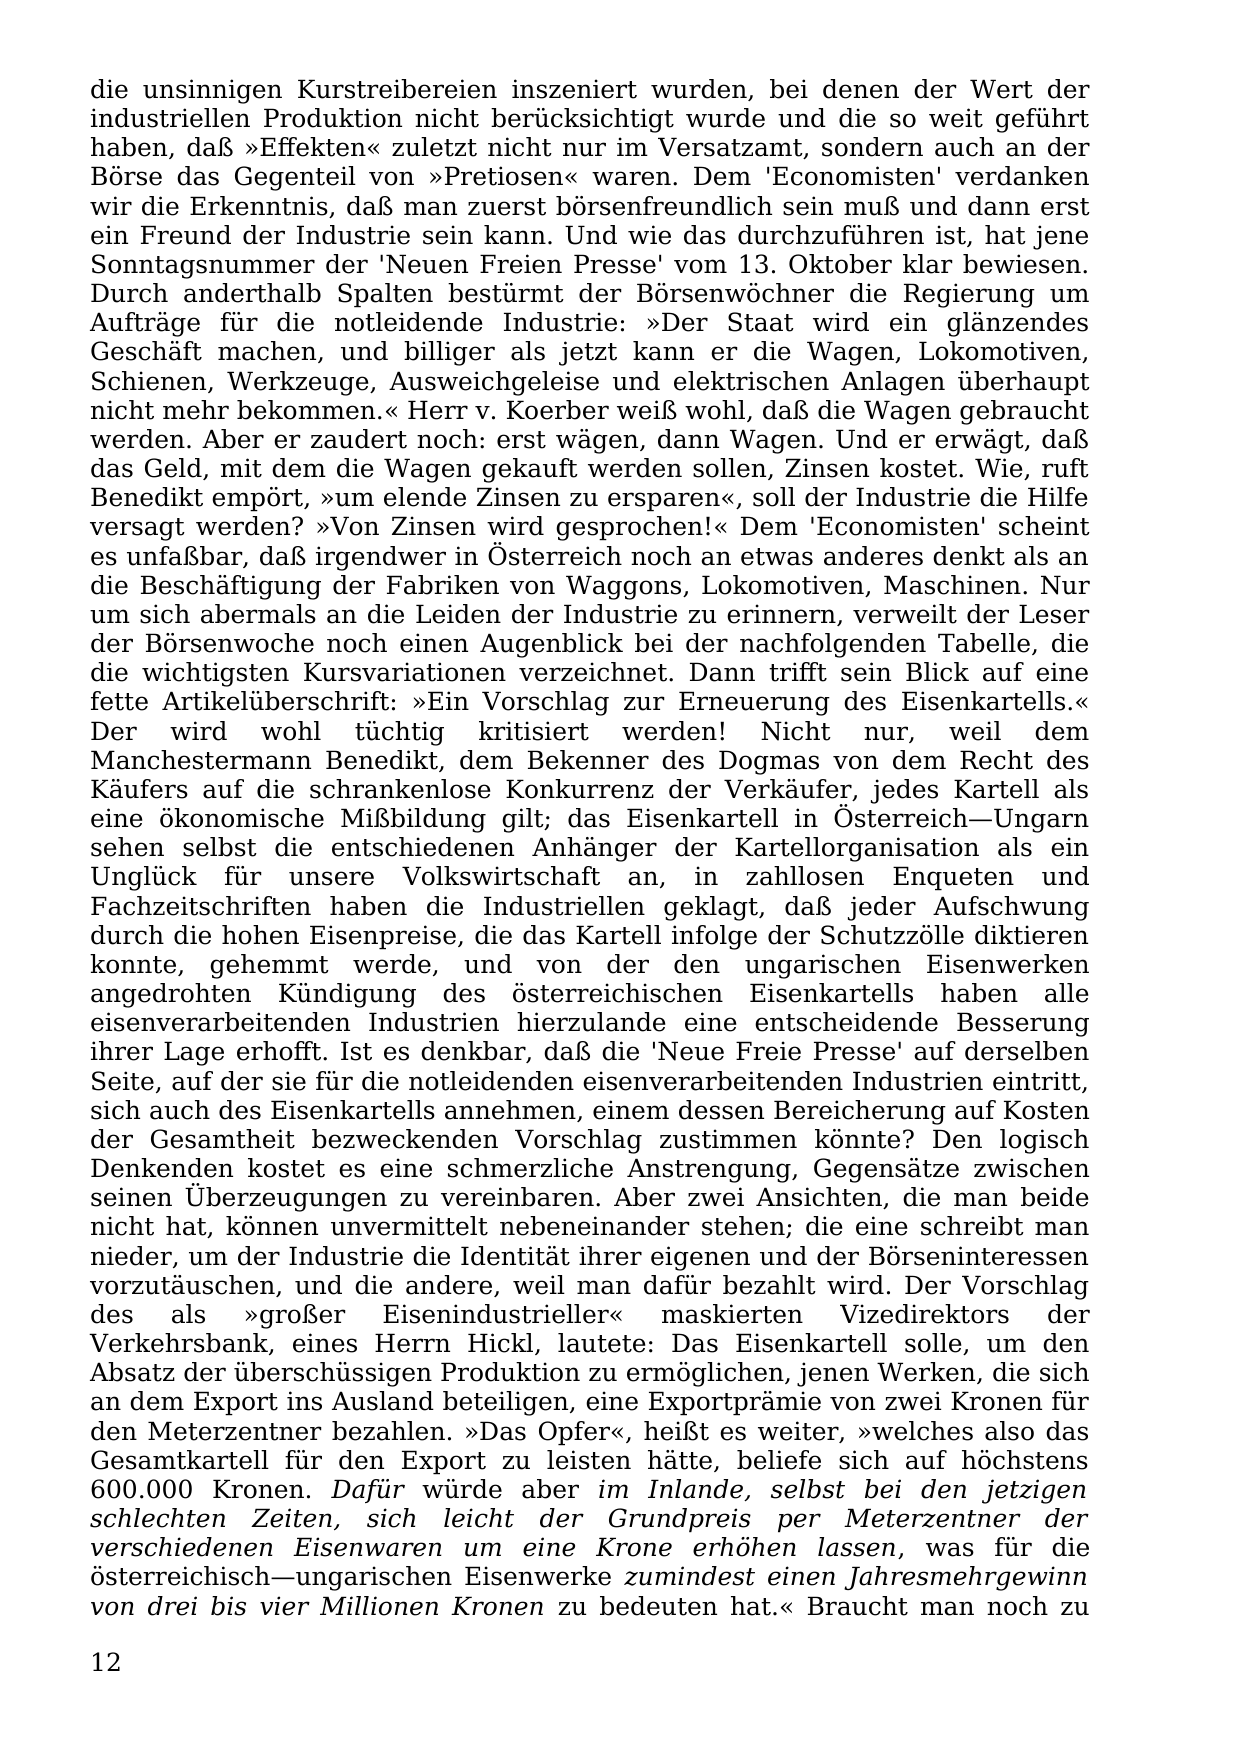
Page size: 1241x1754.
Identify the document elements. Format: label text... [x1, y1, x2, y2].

text die unsinnigen Kurstreibereien inszeniert wurden, bei denen der Wert der industriellen Produktion nicht berücksichtigt wurde und die so weit geführt haben, daß »Effekten« zuletzt nicht nur im Versatzamt, sondern auch an der Börse das Gegenteil von »Pretiosen« waren. Dem 'Economisten' verdanken wir die Erkenntnis, daß man zuerst börsenfreundlich sein muß und dann erst ein Freund der Industrie sein kann. Und wie das durchzuführen ist, hat jene Sonntagsnummer der 'Neuen Freien Presse' vom 13. Oktober klar bewiesen. Durch anderthalb Spalten bestürmt der Börsenwöchner die Regierung um Aufträge für die notleidende Industrie: »Der Staat wird ein glänzendes Geschäft machen, und billiger als jetzt kann er die Wagen, Lokomotiven, Schienen, Werkzeuge, Ausweichgeleise und elektrischen Anlagen überhaupt nicht mehr bekommen.« Herr v. Koerber weiß wohl, daß die Wagen gebraucht werden. Aber er zaudert noch: erst wägen, dann Wagen. Und er erwägt, daß das Geld, mit dem die Wagen gekauft werden sollen, Zinsen kostet. Wie, ruft Benedikt empört, »um elende Zinsen zu ersparen«, soll der Industrie die Hilfe versagt werden? »Von Zinsen wird gesprochen!« Dem 'Economisten' scheint es unfaßbar, daß irgendwer in Österreich noch an etwas anderes denkt als an die Beschäftigung der Fabriken von Waggons, Lokomotiven, Maschinen. Nur um sich abermals an die Leiden der Industrie zu erinnern, verweilt der Leser der Börsenwoche noch einen Augenblick bei der nachfolgenden Tabelle, die die wichtigsten Kursvariationen verzeichnet. Dann trifft sein Blick auf eine fette Artikelüberschrift: »Ein Vorschlag zur Erneuerung des Eisenkartells.« Der wird wohl tüchtig kritisiert werden! Nicht nur, weil dem Manchestermann Benedikt, dem Bekenner des Dogmas von dem Recht des Käufers auf die schrankenlose Konkurrenz der Verkäufer, jedes Kartell als eine ökonomische Mißbildung gilt; das Eisenkartell in Österreich—Ungarn sehen selbst die entschiedenen Anhänger der Kartellorganisation als ein Unglück für unsere Volkswirtschaft an, in zahllosen Enqueten und Fachzeitschriften haben die Industriellen geklagt, daß jeder Aufschwung durch die hohen Eisenpreise, die das Kartell infolge der Schutzzölle diktieren konnte, gehemmt werde, und von der den ungarischen Eisenwerken angedrohten Kündigung des österreichischen Eisenkartells haben alle eisenverarbeitenden Industrien hierzulande eine entscheidende Besserung ihrer Lage erhofft. Ist es denkbar, daß die 'Neue Freie Presse' auf derselben Seite, auf der sie für die notleidenden eisenverarbeitenden Industrien eintritt, sich auch des Eisenkartells annehmen, einem dessen Bereicherung auf Kosten der Gesamtheit bezweckenden Vorschlag zustimmen könnte? Den logisch Denkenden kostet es eine schmerzliche Anstrengung, Gegensätze zwischen seinen Überzeugungen zu vereinbaren. Aber zwei Ansichten, die man beide nicht hat, können unvermittelt nebeneinander stehen; die eine schreibt man nieder, um der Industrie die Identität ihrer eigenen und der Börseninteressen vorzutäuschen, und die andere, weil man dafür bezahlt wird. Der Vorschlag des als »großer Eisenindustrieller« maskierten Vizedirektors der Verkehrsbank, eines Herrn Hickl, lautete: Das Eisenkartell solle, um den Absatz der überschüssigen Produktion zu ermöglichen, jenen Werken, die sich an dem Export ins Ausland beteiligen, eine Exportprämie von zwei Kronen für den Meterzentner bezahlen. »Das Opfer«, heißt es weiter, »welches also das Gesamtkartell für den Export zu leisten hätte, beliefe sich auf höchstens 600.000 Kronen. Dafür würde aber im Inlande, selbst bei den jetzigen schlechten Zeiten, sich leicht der Grundpreis per Meterzentner der verschiedenen Eisenwaren um eine Krone erhöhen lassen, was für die österreichisch—ungarischen Eisenwerke zumindest einen Jahresmehrgewinn von drei bis vier Millionen Kronen zu bedeuten hat.« Braucht man noch zu [90, 75, 1091, 1621]
